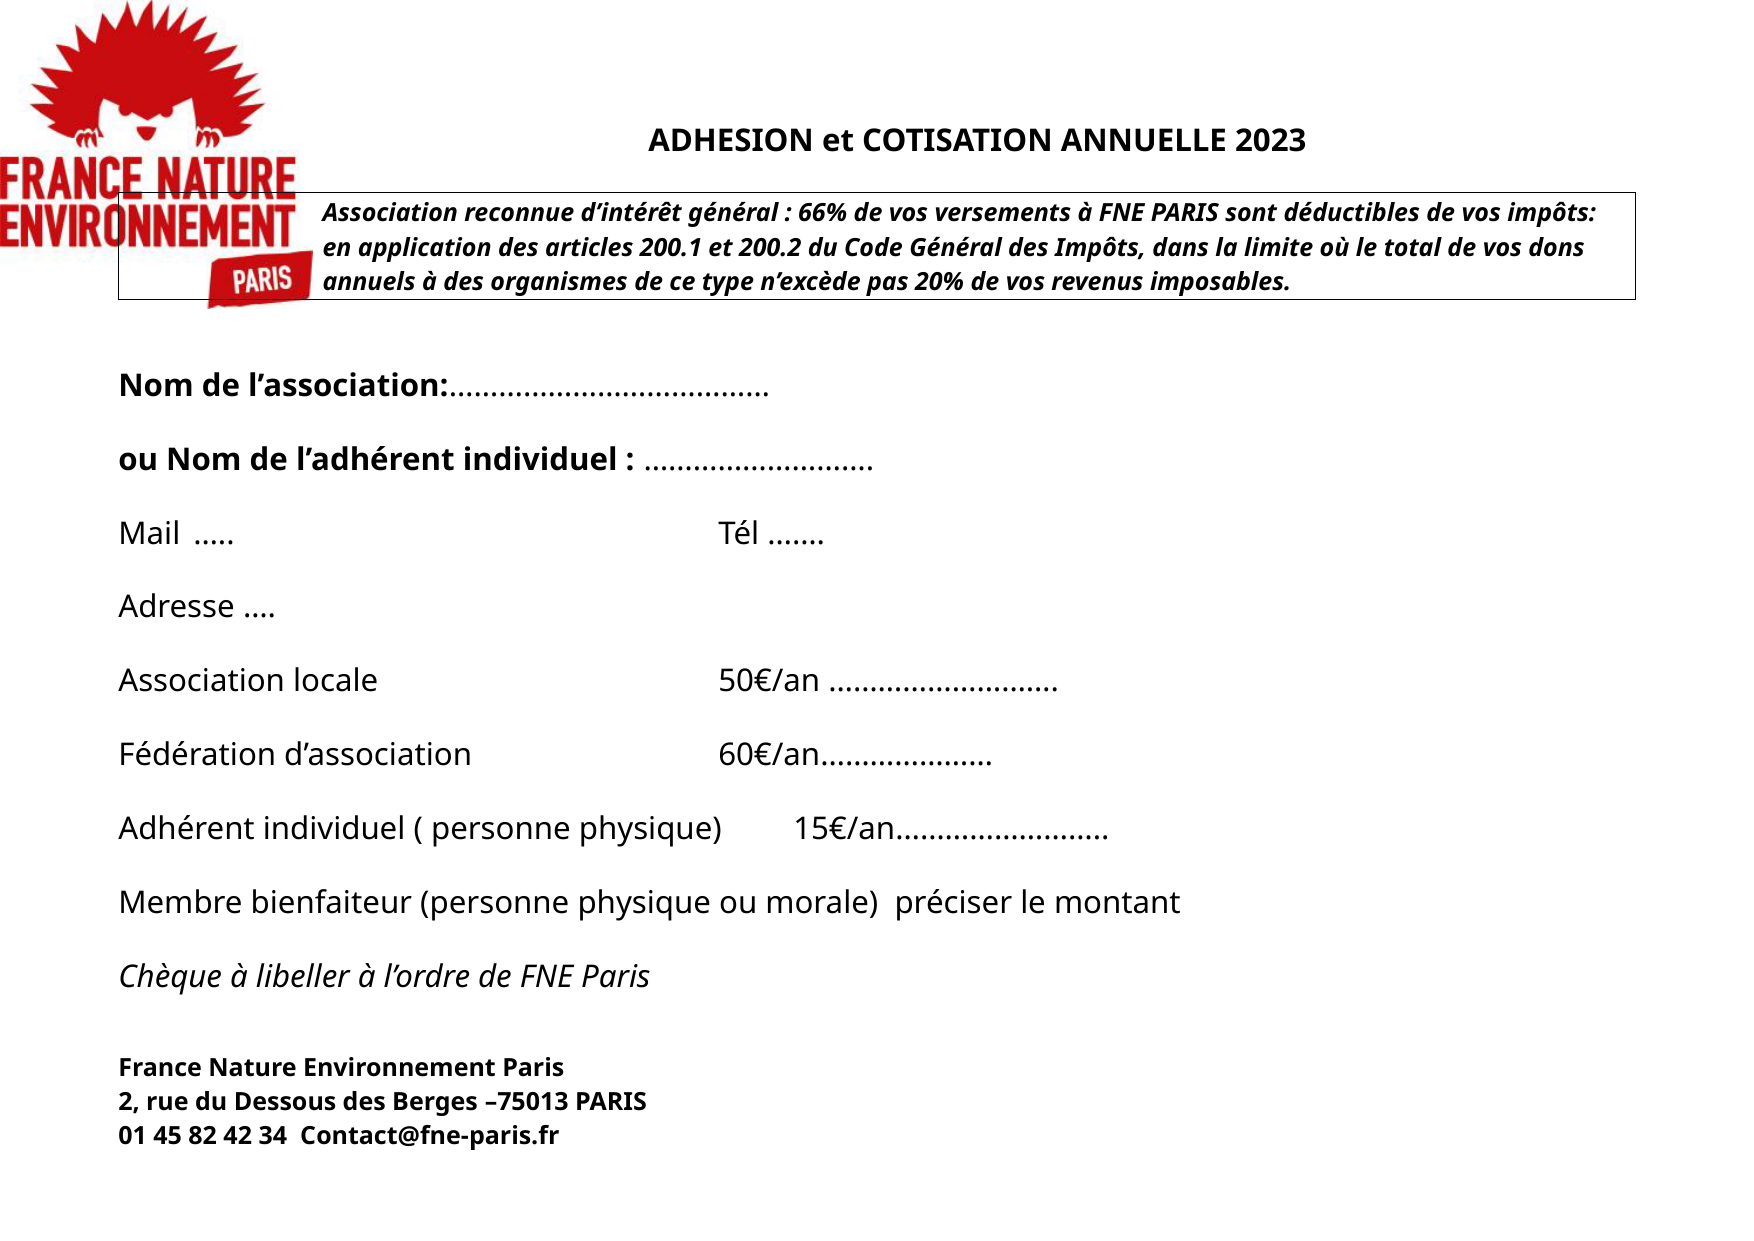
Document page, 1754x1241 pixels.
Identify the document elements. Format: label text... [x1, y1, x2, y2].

text Adhérent individuel ( personne physique) 15€/an…………………….. [118, 806, 1636, 849]
text Mail ….. Tél ……. [118, 511, 1636, 553]
text Nom de l’association:………………………………… [118, 363, 1636, 406]
picture [0, 0, 313, 309]
picture [119, 193, 313, 299]
text ADHESION et COTISATION ANNUELLE 2023 [313, 118, 1636, 161]
text Membre bienfaiteur (personne physique ou morale) préciser le montant [118, 880, 1636, 922]
text Association reconnue d’intérêt général : 66% de vos versements à FNE PARIS sont déductibles de vos impôts: en application des articles 200.1 et 200.2 du Code Général des Impôts, dans la limite où le total de vos dons annuels à des organismes de ce type n’excède pas 20% de vos revenus imposables. [313, 193, 1635, 299]
text ou Nom de l’adhérent individuel : ………………………. [118, 437, 1636, 479]
text Chèque à libeller à l’ordre de FNE Paris [118, 954, 1636, 996]
text Adresse …. [118, 584, 1636, 627]
text Association locale 50€/an ………………………. [118, 658, 1636, 701]
text Fédération d’association 60€/an………………… [118, 732, 1636, 775]
